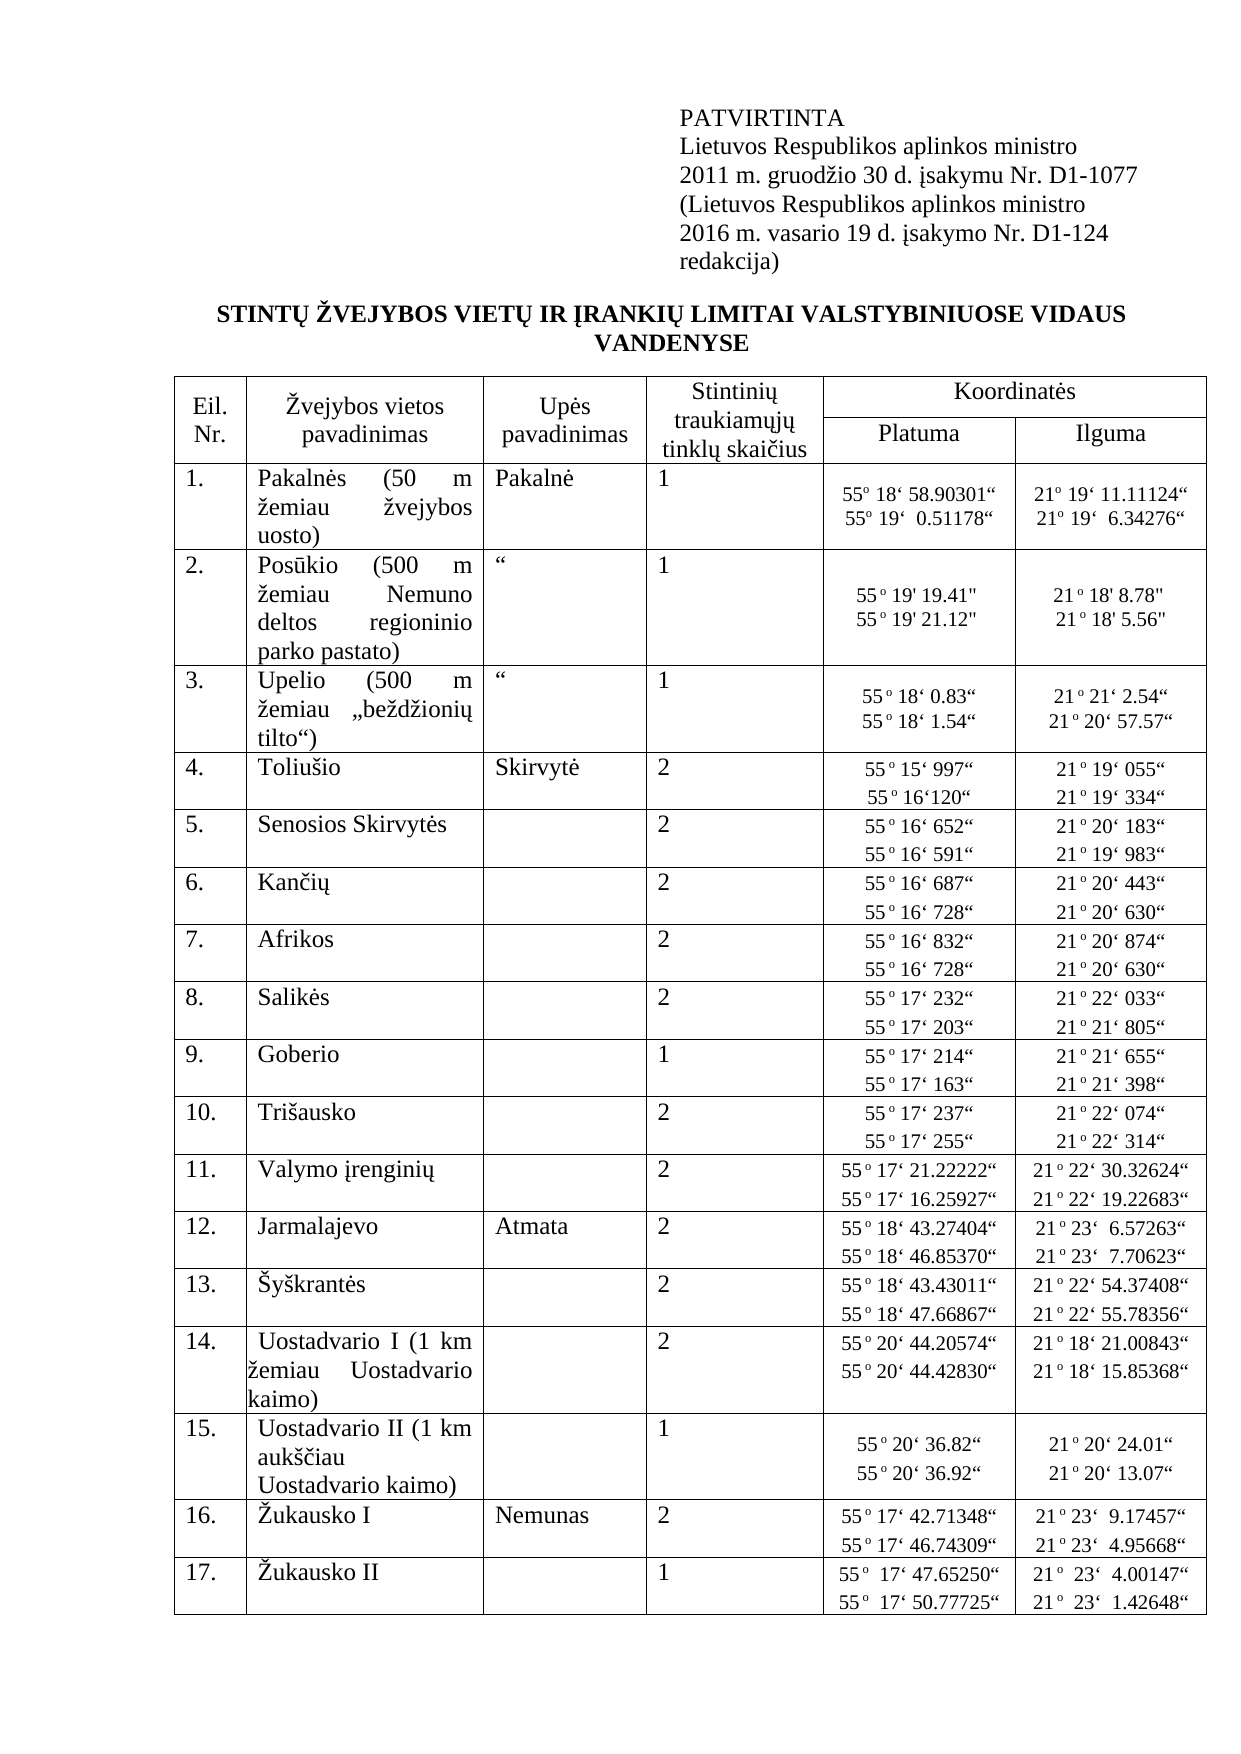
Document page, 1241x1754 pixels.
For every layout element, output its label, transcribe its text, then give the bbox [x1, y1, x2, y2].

table_cell [484, 1269, 646, 1326]
table_cell 21 o 22‘ 074“ 21 o 22‘ 314“ [1016, 1097, 1206, 1153]
table_header Upės pavadinimas [484, 377, 646, 463]
table_cell [484, 1558, 646, 1614]
table_cell 55 o 19' 19.41" 55 o 19' 21.12" [824, 550, 1015, 665]
table_cell 12. [175, 1212, 246, 1268]
table_cell [484, 1040, 646, 1096]
table_cell Skirvytė [484, 753, 646, 809]
table_header Eil. Nr. [175, 377, 246, 463]
table_cell [484, 810, 646, 866]
table_cell Afrikos [247, 925, 483, 981]
table_cell Ilguma [1016, 418, 1206, 463]
table_cell 2 [647, 1097, 823, 1153]
table_cell 21 o 23‘ 4.00147“ 21 o 23‘ 1.42648“ [1016, 1558, 1206, 1614]
table_cell 21 o 20‘ 183“ 21 o 19‘ 983“ [1016, 810, 1206, 866]
table_cell 55 o 17‘ 232“ 55 o 17‘ 203“ [824, 982, 1015, 1039]
table_cell 21 o 21‘ 655“ 21 o 21‘ 398“ [1016, 1040, 1206, 1096]
table_cell 55 o 17‘ 21.22222“ 55 o 17‘ 16.25927“ [824, 1155, 1015, 1211]
table_cell 2 [647, 1212, 823, 1268]
table_cell 6. [175, 868, 246, 924]
table_cell 1 [647, 550, 823, 665]
table_cell 17. [175, 1558, 246, 1614]
table_cell Posūkio (500 m žemiau Nemuno deltos regioninio parko pastato) [247, 550, 483, 665]
table_cell “ [484, 666, 646, 752]
table_cell “ [484, 550, 646, 665]
table_cell 15. [175, 1414, 246, 1499]
table_cell 21 o 18' 8.78" 21 o 18' 5.56" [1016, 550, 1206, 665]
table_cell [484, 1155, 646, 1211]
table_header Stintinių traukiamųjų tinklų skaičius [647, 377, 823, 463]
table_cell 2 [647, 1327, 823, 1412]
table_cell 1 [647, 1558, 823, 1614]
table_cell Valymo įrenginių [247, 1155, 483, 1211]
table_cell 11. [175, 1155, 246, 1211]
table_cell 55 o 20‘ 36.82“ 55 o 20‘ 36.92“ [824, 1414, 1015, 1499]
table_cell 21 o 20‘ 443“ 21 o 20‘ 630“ [1016, 868, 1206, 924]
table_cell 55 o 18‘ 43.43011“ 55 o 18‘ 47.66867“ [824, 1269, 1015, 1326]
text (Lietuvos Respublikos aplinkos ministro [679, 189, 1166, 218]
table_cell 21o 19‘ 11.11124“ 21o 19‘ 6.34276“ [1016, 464, 1206, 549]
table_cell Platuma [824, 418, 1015, 463]
table_cell 21 o 22‘ 54.37408“ 21 o 22‘ 55.78356“ [1016, 1269, 1206, 1326]
table_cell Žukausko I [247, 1500, 483, 1557]
table_cell 9. [175, 1040, 246, 1096]
table_cell Upelio (500 m žemiau „beždžionių tilto“) [247, 666, 483, 752]
table_cell 5. [175, 810, 246, 866]
table_cell [484, 1097, 646, 1153]
table_cell 1 [647, 464, 823, 549]
table_cell 55 o 18‘ 0.83“ 55 o 18‘ 1.54“ [824, 666, 1015, 752]
table_cell 21 o 22‘ 033“ 21 o 21‘ 805“ [1016, 982, 1206, 1039]
table_header Koordinatės [824, 377, 1206, 417]
table_cell 2 [647, 1155, 823, 1211]
text 2016 m. vasario 19 d. įsakymo Nr. D1-124 redakcija) [679, 218, 1166, 275]
table_cell Senosios Skirvytės [247, 810, 483, 866]
table_cell 8. [175, 982, 246, 1039]
table_cell [484, 868, 646, 924]
table_cell 2 [647, 1269, 823, 1326]
table_cell 55 o 17‘ 47.65250“ 55 o 17‘ 50.77725“ [824, 1558, 1015, 1614]
table_cell 2 [647, 810, 823, 866]
text STINTŲ žvejybos vietų ir įrankių limitai valstybiniuose VIDAUS VANDENYSE [177, 299, 1166, 357]
table_cell 1 [647, 666, 823, 752]
table_cell 21 o 19‘ 055“ 21 o 19‘ 334“ [1016, 753, 1206, 809]
table_cell 55o 18‘ 58.90301“ 55o 19‘ 0.51178“ [824, 464, 1015, 549]
table_cell 55 o 16‘ 832“ 55 o 16‘ 728“ [824, 925, 1015, 981]
table_cell Goberio [247, 1040, 483, 1096]
table_cell Pakalnė [484, 464, 646, 549]
table_cell 1 [647, 1414, 823, 1499]
table_cell 21 o 22‘ 30.32624“ 21 o 22‘ 19.22683“ [1016, 1155, 1206, 1211]
table_cell 21 o 20‘ 24.01“ 21 o 20‘ 13.07“ [1016, 1414, 1206, 1499]
text PATVIRTINTA [679, 103, 1166, 131]
table_cell 55 o 20‘ 44.20574“ 55 o 20‘ 44.42830“ [824, 1327, 1015, 1412]
table_cell 55 o 18‘ 43.27404“ 55 o 18‘ 46.85370“ [824, 1212, 1015, 1268]
table_cell [484, 1414, 646, 1499]
table_cell 14. [175, 1327, 246, 1412]
table_cell Uostadvario II (1 km aukščiau Uostadvario kaimo) [247, 1414, 483, 1499]
table_cell 55 o 17‘ 42.71348“ 55 o 17‘ 46.74309“ [824, 1500, 1015, 1557]
table_cell 2 [647, 925, 823, 981]
table_cell 7. [175, 925, 246, 981]
table_cell 3. [175, 666, 246, 752]
table_header Žvejybos vietos pavadinimas [247, 377, 483, 463]
table_cell [484, 982, 646, 1039]
table_cell 55 o 17‘ 214“ 55 o 17‘ 163“ [824, 1040, 1015, 1096]
table_cell 55 o 16‘ 687“ 55 o 16‘ 728“ [824, 868, 1015, 924]
table_cell 1 [647, 1040, 823, 1096]
table_cell Pakalnės (50 m žemiau žvejybos uosto) [247, 464, 483, 549]
table_cell Trišausko [247, 1097, 483, 1153]
table_cell 10. [175, 1097, 246, 1153]
table_cell 2 [647, 753, 823, 809]
table_cell Uostadvario I (1 km žemiau Uostadvario kaimo) [247, 1327, 483, 1412]
table_cell Atmata [484, 1212, 646, 1268]
table_cell Jarmalajevo [247, 1212, 483, 1268]
table_cell Žukausko II [247, 1558, 483, 1614]
table_cell Šyškrantės [247, 1269, 483, 1326]
table_cell 13. [175, 1269, 246, 1326]
table_cell 21 o 23‘ 6.57263“ 21 o 23‘ 7.70623“ [1016, 1212, 1206, 1268]
table_cell 1. [175, 464, 246, 549]
table_cell Kančių [247, 868, 483, 924]
table_cell 2. [175, 550, 246, 665]
table_cell [484, 925, 646, 981]
table_cell 55 o 16‘ 652“ 55 o 16‘ 591“ [824, 810, 1015, 866]
table_cell Toliušio [247, 753, 483, 809]
table_cell [484, 1327, 646, 1412]
table_cell 2 [647, 868, 823, 924]
table_cell 21 o 18‘ 21.00843“ 21 o 18‘ 15.85368“ [1016, 1327, 1206, 1412]
table_cell 55 o 15‘ 997“ 55 o 16‘120“ [824, 753, 1015, 809]
table_cell 21 o 21‘ 2.54“ 21 o 20‘ 57.57“ [1016, 666, 1206, 752]
table_cell 2 [647, 982, 823, 1039]
table_cell 21 o 23‘ 9.17457“ 21 o 23‘ 4.95668“ [1016, 1500, 1206, 1557]
table_cell 4. [175, 753, 246, 809]
table_cell 55 o 17‘ 237“ 55 o 17‘ 255“ [824, 1097, 1015, 1153]
text 2011 m. gruodžio 30 d. įsakymu Nr. D1-1077 [679, 160, 1166, 189]
table_cell 21 o 20‘ 874“ 21 o 20‘ 630“ [1016, 925, 1206, 981]
table_cell Salikės [247, 982, 483, 1039]
table_cell 16. [175, 1500, 246, 1557]
table_cell 2 [647, 1500, 823, 1557]
table_cell Nemunas [484, 1500, 646, 1557]
text Lietuvos Respublikos aplinkos ministro [679, 131, 1166, 160]
